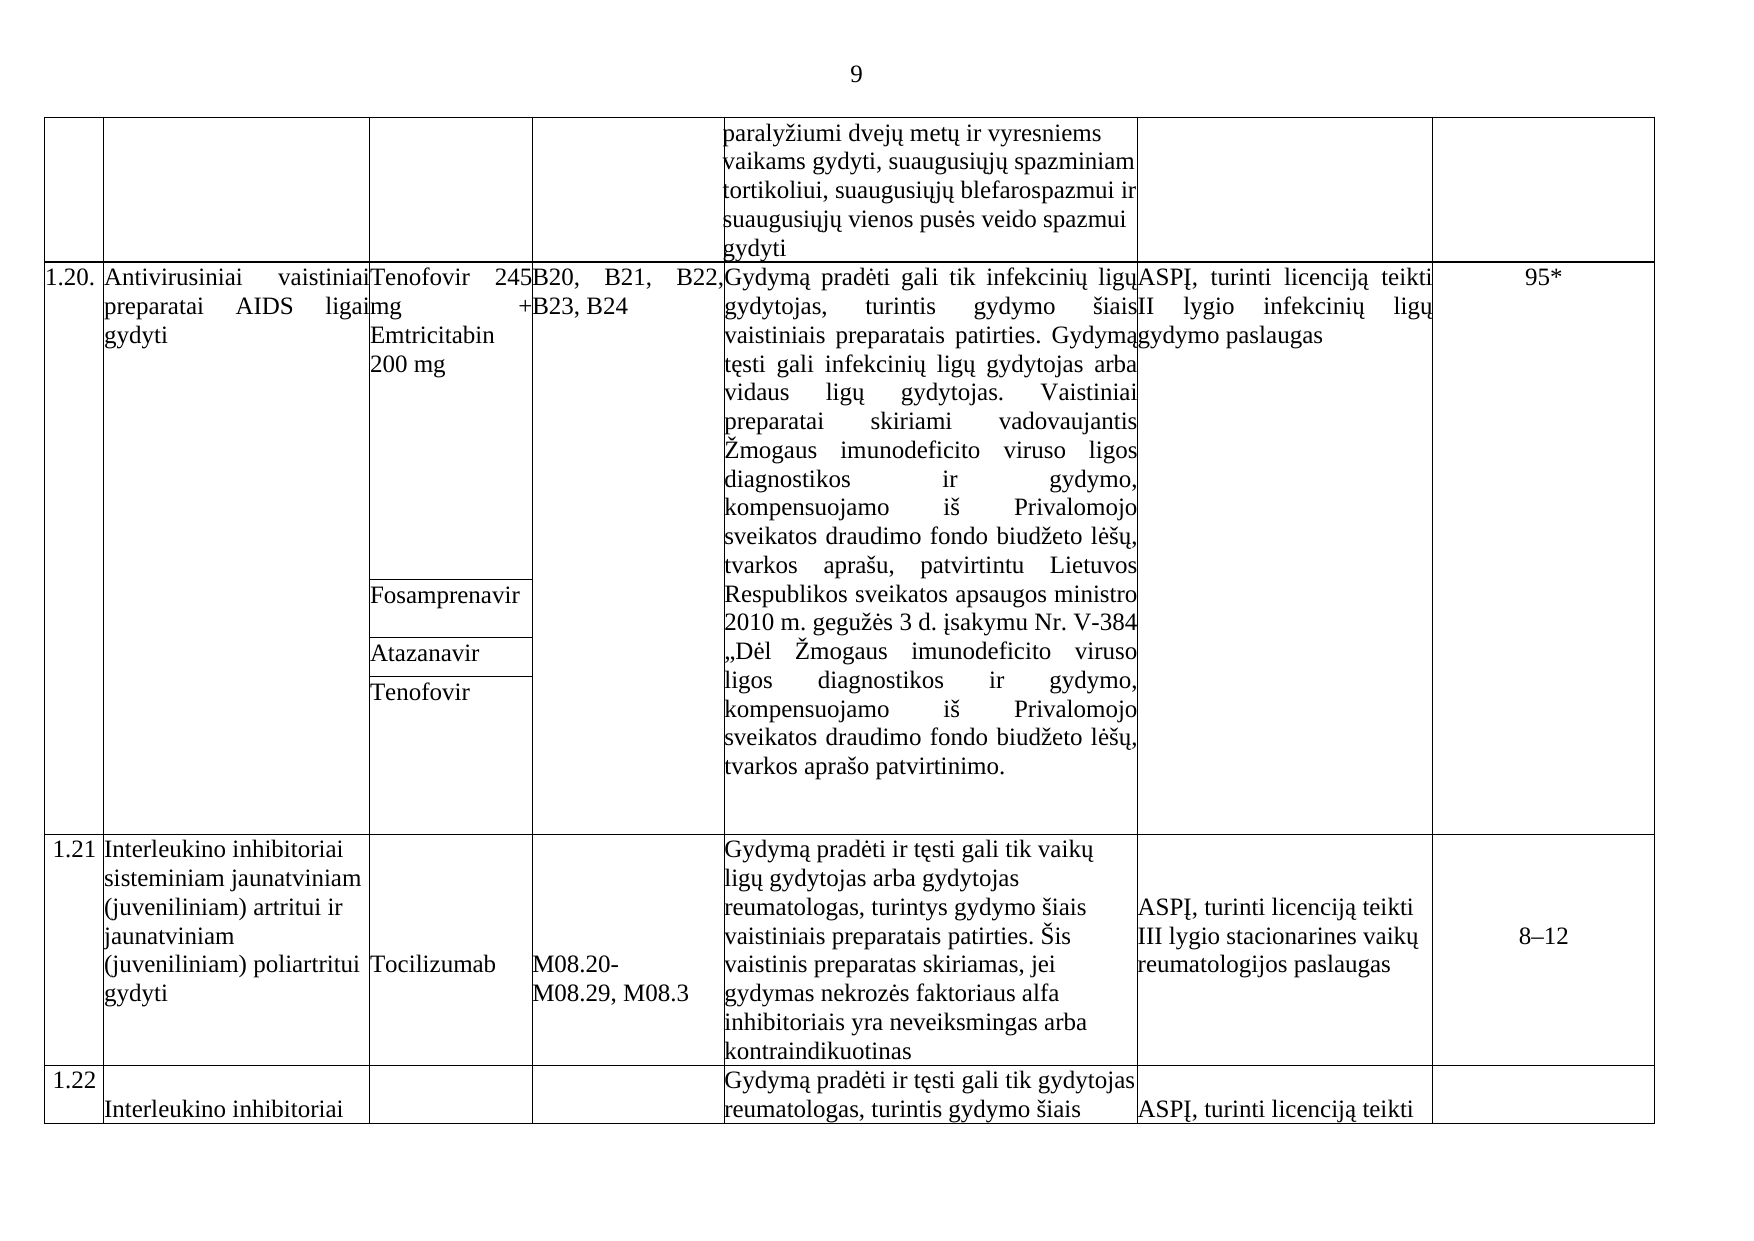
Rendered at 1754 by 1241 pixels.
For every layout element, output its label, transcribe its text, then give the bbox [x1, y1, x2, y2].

table_cell [533, 118, 724, 261]
table_cell [1677, 261, 1684, 579]
table_cell [1677, 834, 1684, 1064]
table_cell Interleukino inhibitoriai sisteminiam jaunatviniam (juveniliniam) artritui ir jaunatviniam (juveniliniam) poliartritui gydyti [104, 835, 369, 1064]
table_cell Gydymą pradėti gali tik infekcinių ligų gydytojas, turintis gydymo šiais vaistiniais preparatais patirties. Gydymą tęsti gali infekcinių ligų gydytojas arba vidaus ligų gydytojas. Vaistiniai preparatai skiriami vadovaujantis Žmogaus imunodeficito viruso ligos diagnostikos ir gydymo, kompensuojamo iš Privalomojo sveikatos draudimo fondo biudžeto lėšų, tvarkos aprašu, patvirtintu Lietuvos Respublikos sveikatos apsaugos ministro 2010 m. gegužės 3 d. įsakymu Nr. V-384 „Dėl Žmogaus imunodeficito viruso ligos diagnostikos ir gydymo, kompensuojamo iš Privalomojo sveikatos draudimo fondo biudžeto lėšų, tvarkos aprašo patvirtinimo. [725, 263, 1137, 833]
table_cell B20, B21, B22, B23, B24 [533, 263, 724, 833]
table_cell Atazanavir [370, 638, 532, 676]
table_cell [370, 1066, 532, 1123]
table_cell [1677, 1065, 1684, 1123]
table_cell Tenofovir 245 mg + Emtricitabin 200 mg [370, 263, 532, 579]
table_cell Tocilizumab [370, 835, 532, 1064]
table_cell [1677, 637, 1684, 676]
table_cell [1655, 676, 1677, 833]
table_cell [1655, 117, 1677, 261]
table_cell ASPĮ, turinti licenciją teikti II lygio infekcinių ligų gydymo paslaugas [1138, 263, 1432, 833]
table_cell 479– 500 [1433, 118, 1654, 261]
table_cell [1655, 1065, 1677, 1123]
table_cell [533, 1066, 724, 1123]
table_cell Gydymą pradėti ir tęsti gali tik gydytojas reumatologas, turintis gydymo šiais [725, 1066, 1137, 1123]
table_cell 8–12 [1433, 835, 1654, 1064]
table_cell Gydymą pradėti ir tęsti gali tik vaikų ligų gydytojas arba gydytojas reumatologas, turintys gydymo šiais vaistiniais preparatais patirties. Šis vaistinis preparatas skiriamas, jei gydymas nekrozės faktoriaus alfa inhibitoriais yra neveiksmingas arba kontraindikuotinas [725, 835, 1137, 1064]
table_cell [1677, 579, 1684, 637]
table_cell [1677, 117, 1684, 261]
table_cell 95* [1433, 263, 1654, 833]
table_cell [1655, 834, 1677, 1064]
table_cell ASPĮ, turinti licenciją teikti [1138, 1066, 1432, 1123]
table_cell paralyžiumi dvejų metų ir vyresniems vaikams gydyti, suaugusiųjų spazminiam tortikoliui, suaugusiųjų blefarospazmui ir suaugusiųjų vienos pusės veido spazmui gydyti [725, 118, 1137, 261]
table_cell [1655, 579, 1677, 637]
table_cell Fosamprenavir [370, 580, 532, 637]
table_cell 1.21 [45, 835, 103, 1064]
table_cell [104, 118, 369, 261]
table_cell Interleukino inhibitoriai [104, 1066, 369, 1123]
table_cell [45, 118, 103, 261]
table_cell [1677, 676, 1684, 833]
table_cell Tenofovir [370, 677, 532, 833]
table_cell Antivirusiniai vaistiniai preparatai AIDS ligai gydyti [104, 263, 369, 833]
table_cell ASPĮ, turinti licenciją teikti III lygio vaikų ir (ar) suaugusiųjų neurologijos, ir (ar) II ar III lygio medicininės reabilitacijos paslaugas [1138, 118, 1432, 261]
table_cell [1433, 1066, 1654, 1123]
table_cell 1.22 [45, 1066, 103, 1123]
table_cell [1655, 261, 1677, 579]
table_cell M08.20- M08.29, M08.3 [533, 835, 724, 1064]
table_cell ASPĮ, turinti licenciją teikti III lygio stacionarines vaikų reumatologijos paslaugas [1138, 835, 1432, 1064]
table_cell [370, 118, 532, 261]
table_cell [1655, 637, 1677, 676]
table_cell 1.20. [45, 263, 103, 833]
